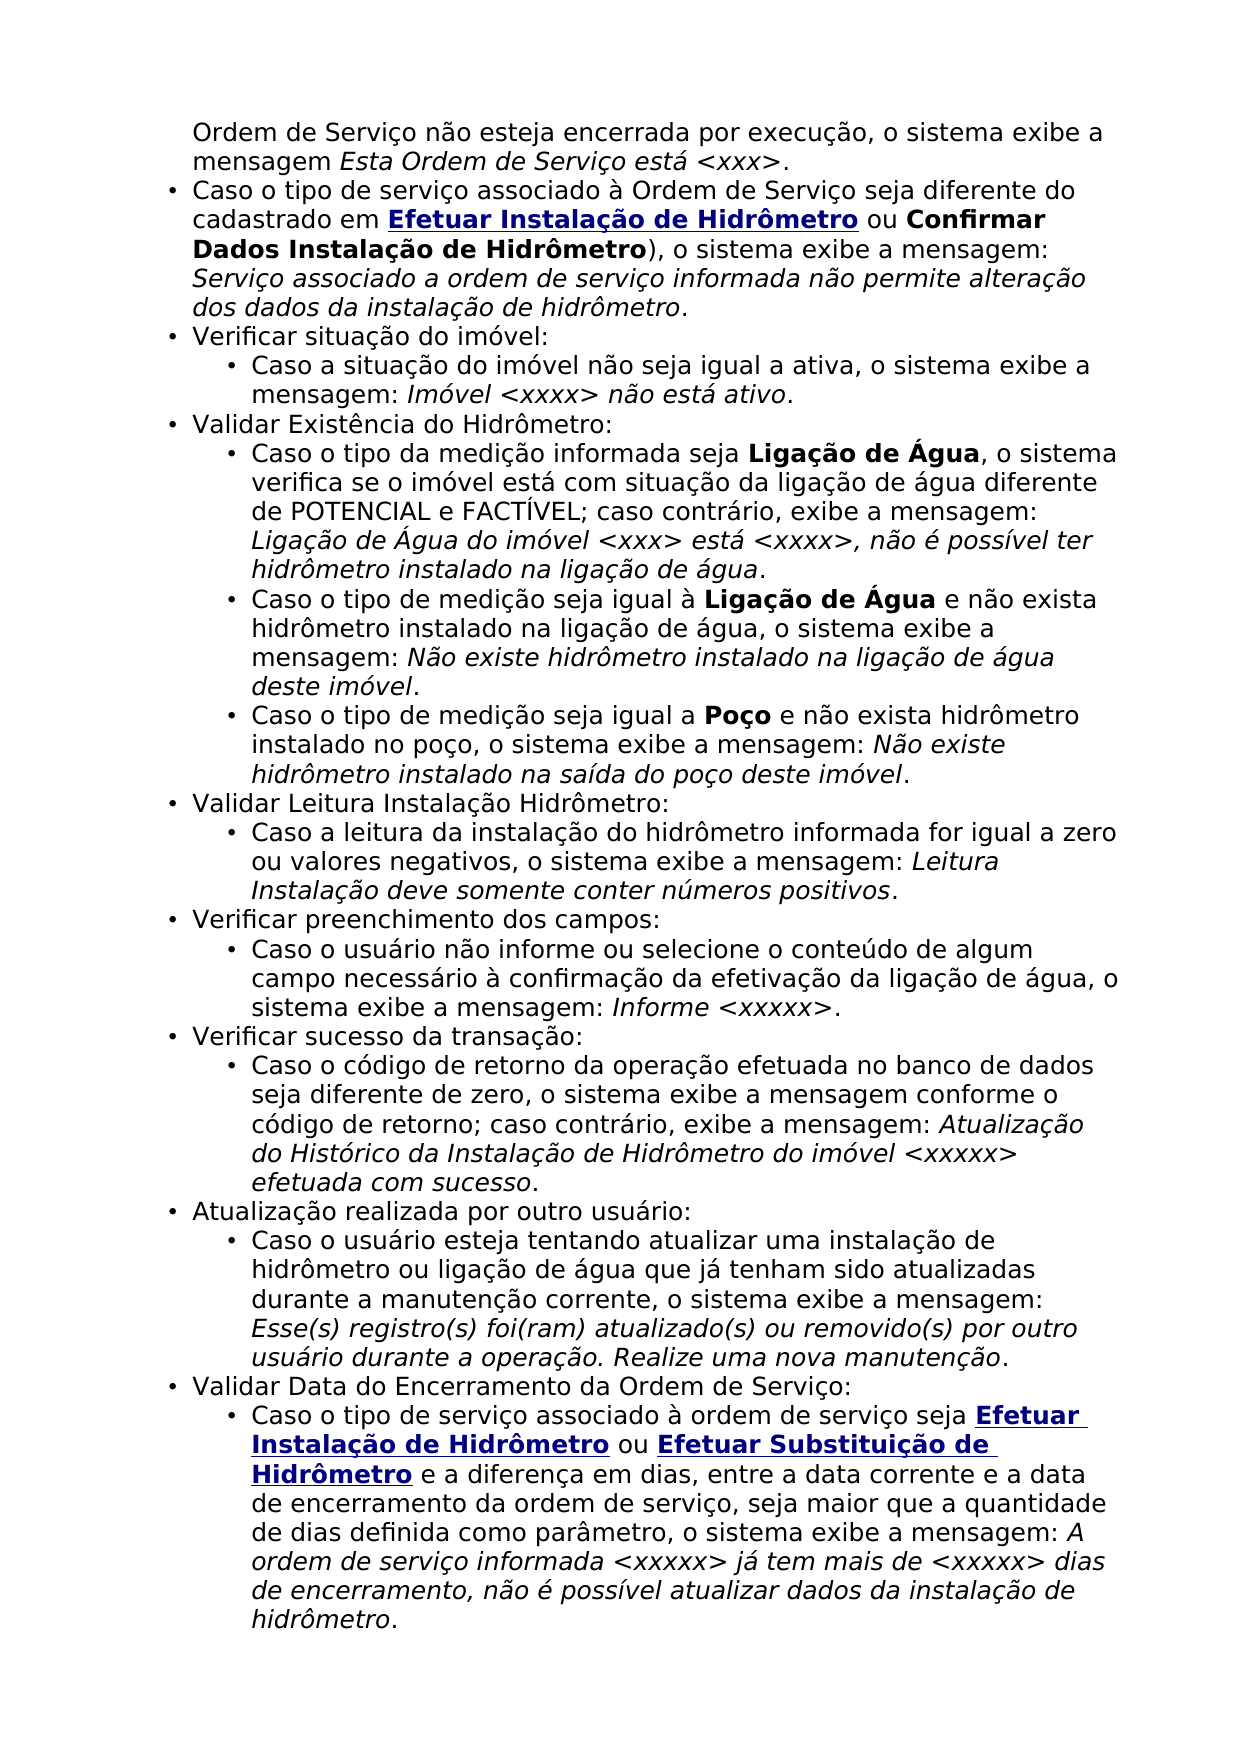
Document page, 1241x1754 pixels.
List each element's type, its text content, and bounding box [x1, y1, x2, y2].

list Verificar sucesso da transação: [177, 1022, 1122, 1051]
list Caso o tipo de medição seja igual a Poço e não exista hidrômetro instalado no poço, o sistema exibe a mensagem: Não existe hidrômetro instalado na saída do poço deste imóvel. [236, 701, 1122, 789]
list Caso o tipo de serviço associado à ordem de serviço seja Efetuar Instalação de Hidrômetro ou Efetuar Substituição de Hidrômetro e a diferença em dias, entre a data corrente e a data de encerramento da ordem de serviço, seja maior que a quantidade de dias definida como parâmetro, o sistema exibe a mensagem: A ordem de serviço informada <xxxxx> já tem mais de <xxxxx> dias de encerramento, não é possível atualizar dados da instalação de hidrômetro. [236, 1401, 1122, 1635]
list Caso o tipo de serviço associado à Ordem de Serviço seja diferente do cadastrado em Efetuar Instalação de Hidrômetro ou Confirmar Dados Instalação de Hidrômetro), o sistema exibe a mensagem: Serviço associado a ordem de serviço informada não permite alteração dos dados da instalação de hidrômetro. [177, 176, 1122, 322]
list Caso a leitura da instalação do hidrômetro informada for igual a zero ou valores negativos, o sistema exibe a mensagem: Leitura Instalação deve somente conter números positivos. [236, 818, 1122, 906]
list Atualização realizada por outro usuário: [177, 1197, 1122, 1226]
list Caso o código de retorno da operação efetuada no banco de dados seja diferente de zero, o sistema exibe a mensagem conforme o código de retorno; caso contrário, exibe a mensagem: Atualização do Histórico da Instalação de Hidrômetro do imóvel <xxxxx> efetuada com sucesso. [236, 1051, 1122, 1197]
list Caso o usuário esteja tentando atualizar uma instalação de hidrômetro ou ligação de água que já tenham sido atualizadas durante a manutenção corrente, o sistema exibe a mensagem: Esse(s) registro(s) foi(ram) atualizado(s) ou removido(s) por outro usuário durante a operação. Realize uma nova manutenção. [236, 1226, 1122, 1372]
list Validar Data do Encerramento da Ordem de Serviço: [177, 1372, 1122, 1401]
list Verificar situação do imóvel: [177, 322, 1122, 351]
list Ordem de Serviço não esteja encerrada por execução, o sistema exibe a mensagem Esta Ordem de Serviço está <xxx>. [177, 118, 1122, 176]
list Verificar preenchimento dos campos: [177, 906, 1122, 935]
list Caso a situação do imóvel não seja igual a ativa, o sistema exibe a mensagem: Imóvel <xxxx> não está ativo. [236, 351, 1122, 410]
list Validar Existência do Hidrômetro: [177, 410, 1122, 439]
list Caso o tipo de medição seja igual à Ligação de Água e não exista hidrômetro instalado na ligação de água, o sistema exibe a mensagem: Não existe hidrômetro instalado na ligação de água deste imóvel. [236, 585, 1122, 701]
list Validar Leitura Instalação Hidrômetro: [177, 789, 1122, 818]
list Caso o tipo da medição informada seja Ligação de Água, o sistema verifica se o imóvel está com situação da ligação de água diferente de POTENCIAL e FACTÍVEL; caso contrário, exibe a mensagem: Ligação de Água do imóvel <xxx> está <xxxx>, não é possível ter hidrômetro instalado na ligação de água. [236, 439, 1122, 585]
list Caso o usuário não informe ou selecione o conteúdo de algum campo necessário à confirmação da efetivação da ligação de água, o sistema exibe a mensagem: Informe <xxxxx>. [236, 935, 1122, 1022]
